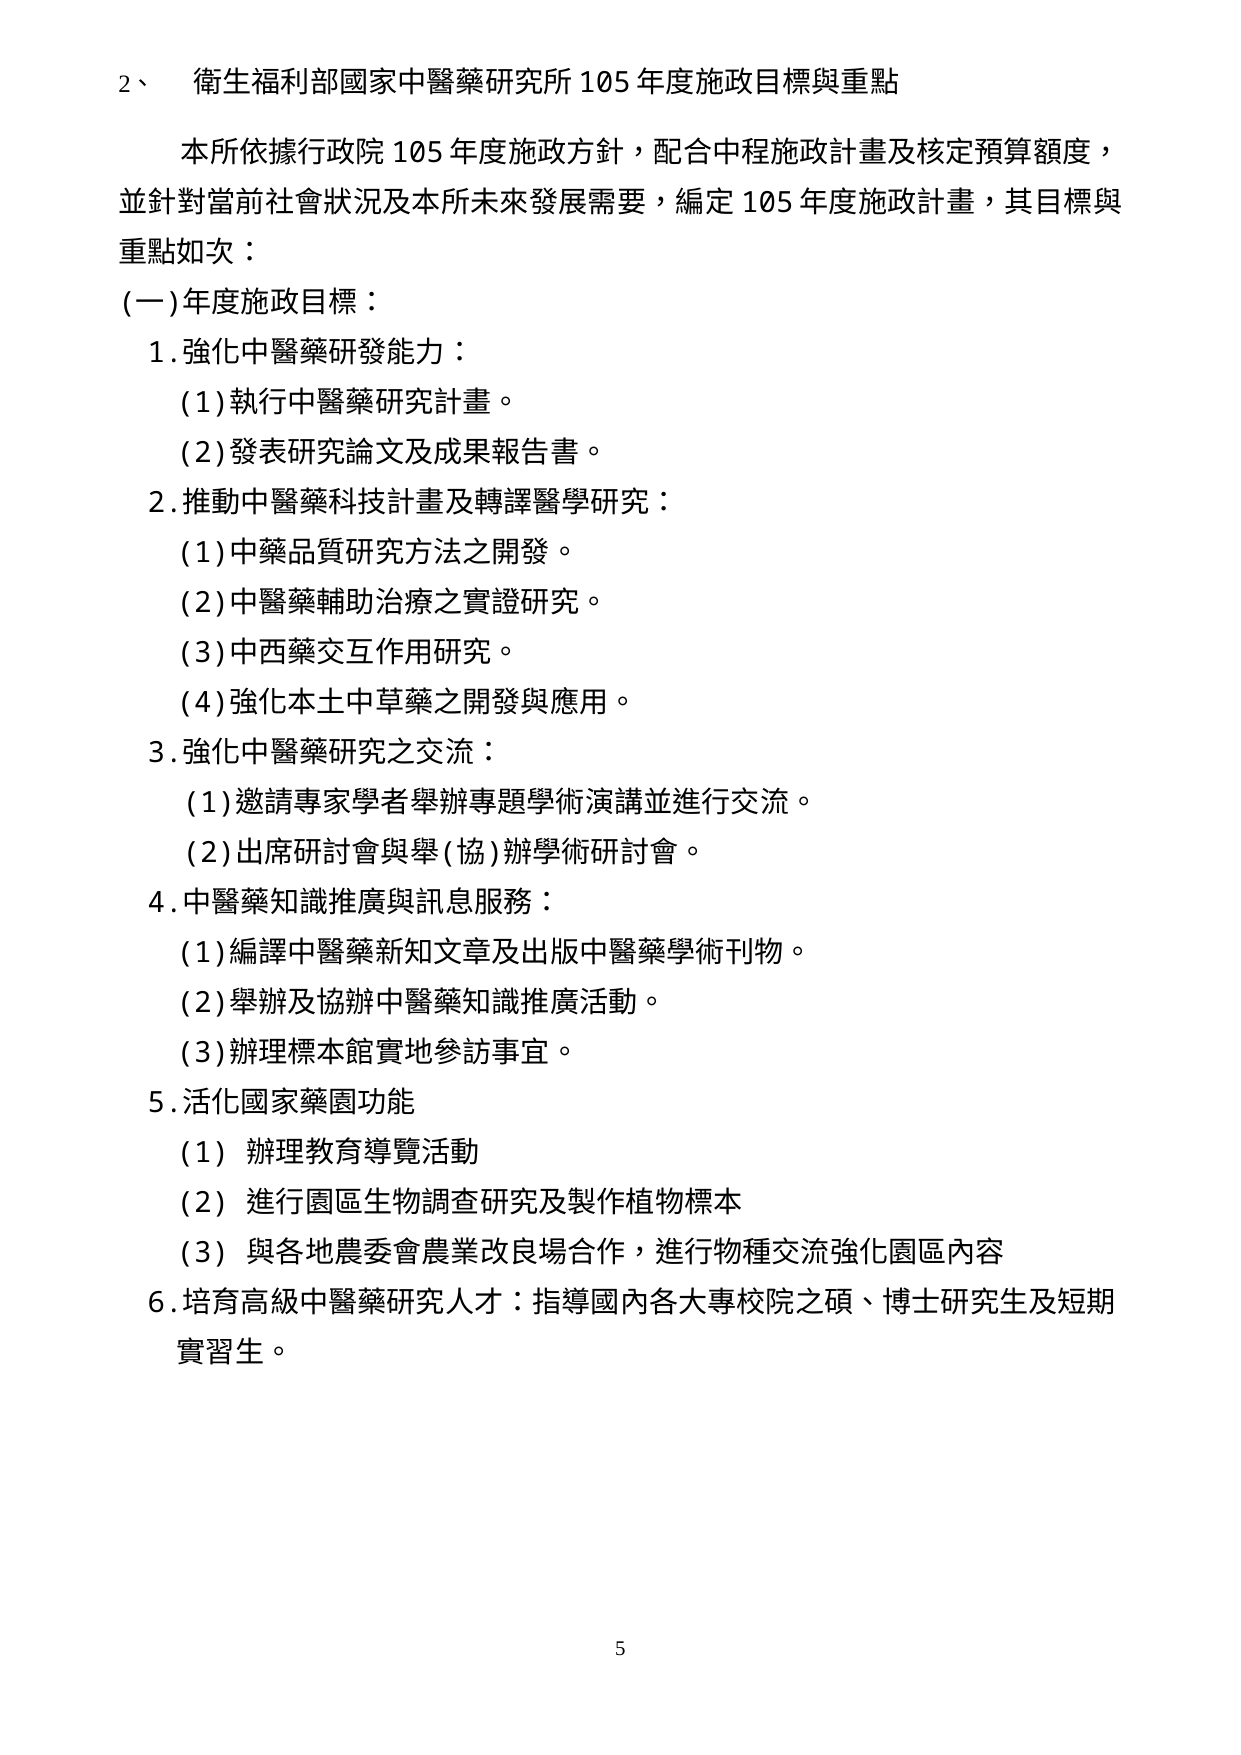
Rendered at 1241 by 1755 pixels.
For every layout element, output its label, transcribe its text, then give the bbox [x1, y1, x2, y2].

text (3) 與各地農委會農業改良場合作，進行物種交流強化園區內容 [118, 1223, 1122, 1273]
text 4.中醫藥知識推廣與訊息服務： [118, 873, 1122, 923]
text (2)中醫藥輔助治療之實證研究。 [118, 573, 1122, 623]
text 3.強化中醫藥研究之交流： [118, 723, 1122, 773]
text (2)出席研討會與舉(協)辦學術研討會。 [118, 823, 1122, 873]
text (一)年度施政目標： [118, 273, 1122, 323]
text (4)強化本土中草藥之開發與應用。 [118, 673, 1122, 723]
text (3)辦理標本館實地參訪事宜。 [118, 1023, 1122, 1073]
text (1)執行中醫藥研究計畫。 [118, 373, 1122, 423]
text 2.推動中醫藥科技計畫及轉譯醫學研究： [118, 473, 1122, 523]
text 5.活化國家藥園功能 [118, 1073, 1122, 1123]
text (3)中西藥交互作用研究。 [118, 623, 1122, 673]
text (1)編譯中醫藥新知文章及出版中醫藥學術刊物。 [118, 923, 1122, 973]
text (2) 進行園區生物調查研究及製作植物標本 [118, 1173, 1122, 1223]
text (2)舉辦及協辦中醫藥知識推廣活動。 [118, 973, 1122, 1023]
text 6.培育高級中醫藥研究人才：指導國內各大專校院之碩、博士研究生及短期 [118, 1273, 1122, 1323]
text (1) 辦理教育導覽活動 [118, 1123, 1122, 1173]
text 實習生。 [118, 1323, 1122, 1373]
text 本所依據行政院105年度施政方針，配合中程施政計畫及核定預算額度，並針對當前社會狀況及本所未來發展需要，編定105年度施政計畫，其目標與重點如次： [118, 123, 1122, 273]
text (2)發表研究論文及成果報告書。 [118, 423, 1122, 473]
text 1.強化中醫藥研發能力： [118, 323, 1122, 373]
list 衛生福利部國家中醫藥研究所105年度施政目標與重點 [118, 59, 1122, 101]
text (1)邀請專家學者舉辦專題學術演講並進行交流。 [118, 773, 1122, 823]
text (1)中藥品質研究方法之開發。 [118, 523, 1122, 573]
